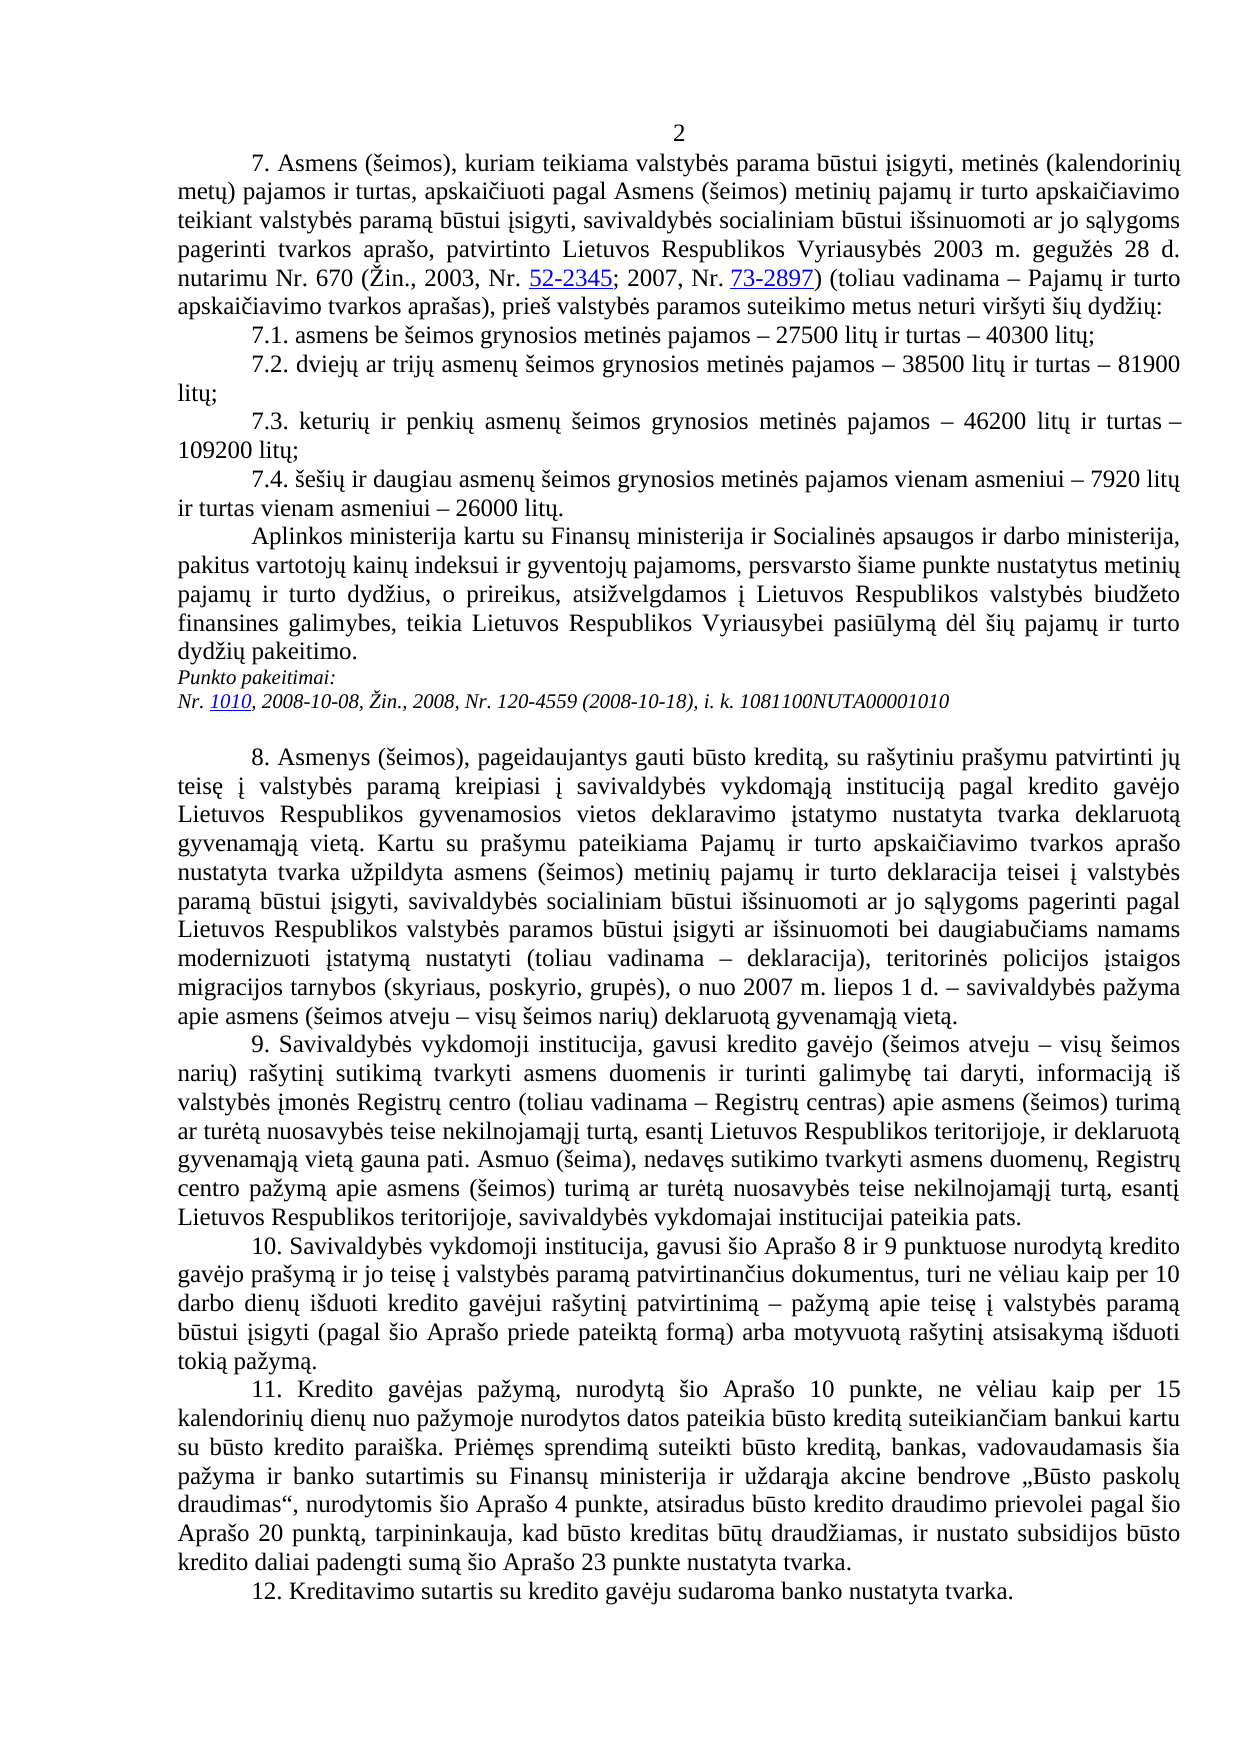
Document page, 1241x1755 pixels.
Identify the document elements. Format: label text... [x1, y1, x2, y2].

text Punkto pakeitimai: [177, 665, 1181, 689]
text 7.2. dviejų ar trijų asmenų šeimos grynosios metinės pajamos – 38500 litų ir turtas – 81900 litų; [177, 349, 1181, 406]
text 7.3. keturių ir penkių asmenų šeimos grynosios metinės pajamos – 46200 litų ir turtas – 109200 litų; [177, 406, 1181, 464]
text 7.1. asmens be šeimos grynosios metinės pajamos – 27500 litų ir turtas – 40300 litų; [177, 320, 1181, 349]
text 7.4. šešių ir daugiau asmenų šeimos grynosios metinės pajamos vienam asmeniui – 7920 litų ir turtas vienam asmeniui – 26000 litų. [177, 464, 1181, 521]
text 10. Savivaldybės vykdomoji institucija, gavusi šio Aprašo 8 ir 9 punktuose nurodytą kredito gavėjo prašymą ir jo teisę į valstybės paramą patvirtinančius dokumentus, turi ne vėliau kaip per 10 darbo dienų išduoti kredito gavėjui rašytinį patvirtinimą – pažymą apie teisę į valstybės paramą būstui įsigyti (pagal šio Aprašo priede pateiktą formą) arba motyvuotą rašytinį atsisakymą išduoti tokią pažymą. [177, 1231, 1181, 1374]
text 12. Kreditavimo sutartis su kredito gavėju sudaroma banko nustatyta tvarka. [177, 1576, 1181, 1604]
text Nr. 1010, 2008-10-08, Žin., 2008, Nr. 120-4559 (2008-10-18), i. k. 1081100NUTA00001010 [177, 689, 1181, 713]
text 11. Kredito gavėjas pažymą, nurodytą šio Aprašo 10 punkte, ne vėliau kaip per 15 kalendorinių dienų nuo pažymoje nurodytos datos pateikia būsto kreditą suteikiančiam bankui kartu su būsto kredito paraiška. Priėmęs sprendimą suteikti būsto kreditą, bankas, vadovaudamasis šia pažyma ir banko sutartimis su Finansų ministerija ir uždarąja akcine bendrove „Būsto paskolų draudimas“, nurodytomis šio Aprašo 4 punkte, atsiradus būsto kredito draudimo prievolei pagal šio Aprašo 20 punktą, tarpininkauja, kad būsto kreditas būtų draudžiamas, ir nustato subsidijos būsto kredito daliai padengti sumą šio Aprašo 23 punkte nustatyta tvarka. [177, 1374, 1181, 1576]
text 9. Savivaldybės vykdomoji institucija, gavusi kredito gavėjo (šeimos atveju – visų šeimos narių) rašytinį sutikimą tvarkyti asmens duomenis ir turinti galimybę tai daryti, informaciją iš valstybės įmonės Registrų centro (toliau vadinama – Registrų centras) apie asmens (šeimos) turimą ar turėtą nuosavybės teise nekilnojamąjį turtą, esantį Lietuvos Respublikos teritorijoje, ir deklaruotą gyvenamąją vietą gauna pati. Asmuo (šeima), nedavęs sutikimo tvarkyti asmens duomenų, Registrų centro pažymą apie asmens (šeimos) turimą ar turėtą nuosavybės teise nekilnojamąjį turtą, esantį Lietuvos Respublikos teritorijoje, savivaldybės vykdomajai institucijai pateikia pats. [177, 1029, 1181, 1231]
text 7. Asmens (šeimos), kuriam teikiama valstybės parama būstui įsigyti, metinės (kalendorinių metų) pajamos ir turtas, apskaičiuoti pagal Asmens (šeimos) metinių pajamų ir turto apskaičiavimo teikiant valstybės paramą būstui įsigyti, savivaldybės socialiniam būstui išsinuomoti ar jo sąlygoms pagerinti tvarkos aprašo, patvirtinto Lietuvos Respublikos Vyriausybės 2003 m. gegužės 28 d. nutarimu Nr. 670 (Žin., 2003, Nr. 52-2345; 2007, Nr. 73-2897) (toliau vadinama – Pajamų ir turto apskaičiavimo tvarkos aprašas), prieš valstybės paramos suteikimo metus neturi viršyti šių dydžių: [177, 148, 1181, 320]
text Aplinkos ministerija kartu su Finansų ministerija ir Socialinės apsaugos ir darbo ministerija, pakitus vartotojų kainų indeksui ir gyventojų pajamoms, persvarsto šiame punkte nustatytus metinių pajamų ir turto dydžius, o prireikus, atsižvelgdamos į Lietuvos Respublikos valstybės biudžeto finansines galimybes, teikia Lietuvos Respublikos Vyriausybei pasiūlymą dėl šių pajamų ir turto dydžių pakeitimo. [177, 521, 1181, 665]
text 8. Asmenys (šeimos), pageidaujantys gauti būsto kreditą, su rašytiniu prašymu patvirtinti jų teisę į valstybės paramą kreipiasi į savivaldybės vykdomąją instituciją pagal kredito gavėjo Lietuvos Respublikos gyvenamosios vietos deklaravimo įstatymo nustatyta tvarka deklaruotą gyvenamąją vietą. Kartu su prašymu pateikiama Pajamų ir turto apskaičiavimo tvarkos aprašo nustatyta tvarka užpildyta asmens (šeimos) metinių pajamų ir turto deklaracija teisei į valstybės paramą būstui įsigyti, savivaldybės socialiniam būstui išsinuomoti ar jo sąlygoms pagerinti pagal Lietuvos Respublikos valstybės paramos būstui įsigyti ar išsinuomoti bei daugiabučiams namams modernizuoti įstatymą nustatyti (toliau vadinama – deklaracija), teritorinės policijos įstaigos migracijos tarnybos (skyriaus, poskyrio, grupės), o nuo 2007 m. liepos 1 d. – savivaldybės pažyma apie asmens (šeimos atveju – visų šeimos narių) deklaruotą gyvenamąją vietą. [177, 742, 1181, 1029]
